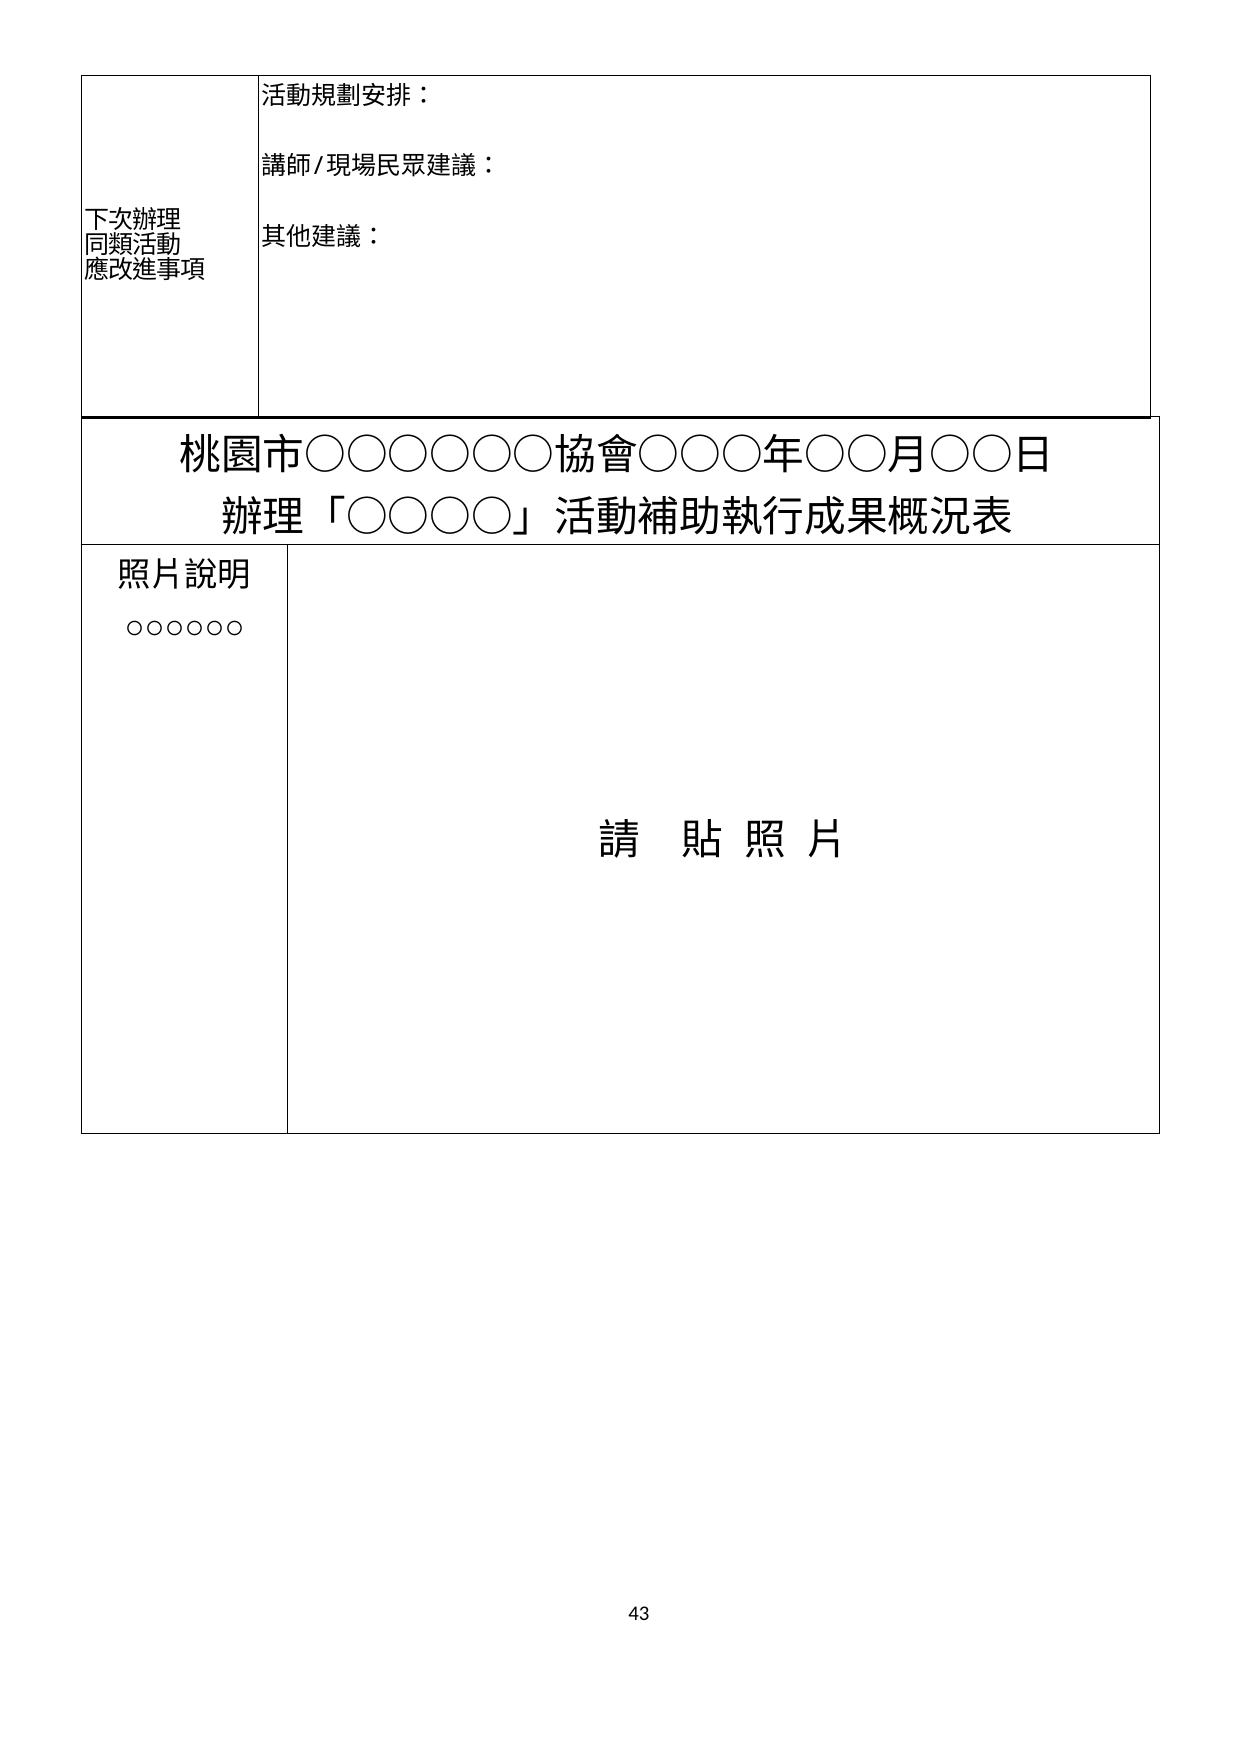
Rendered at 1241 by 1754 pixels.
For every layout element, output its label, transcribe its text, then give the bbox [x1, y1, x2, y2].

table_cell 下次辦理 同類活動 應改進事項 [82, 76, 258, 416]
table_cell 請 貼 照 片 [288, 545, 1159, 1133]
table_cell 照片說明 ○○○○○○ [82, 545, 287, 1133]
table_cell [1151, 75, 1159, 416]
table_cell 活動規劃安排： 講師/現場民眾建議： 其他建議： [259, 76, 1150, 416]
table_cell 桃園市○○○○○○協會○○○年○○月○○日 辦理「○○○○」活動補助執行成果概況表 [82, 417, 1159, 544]
